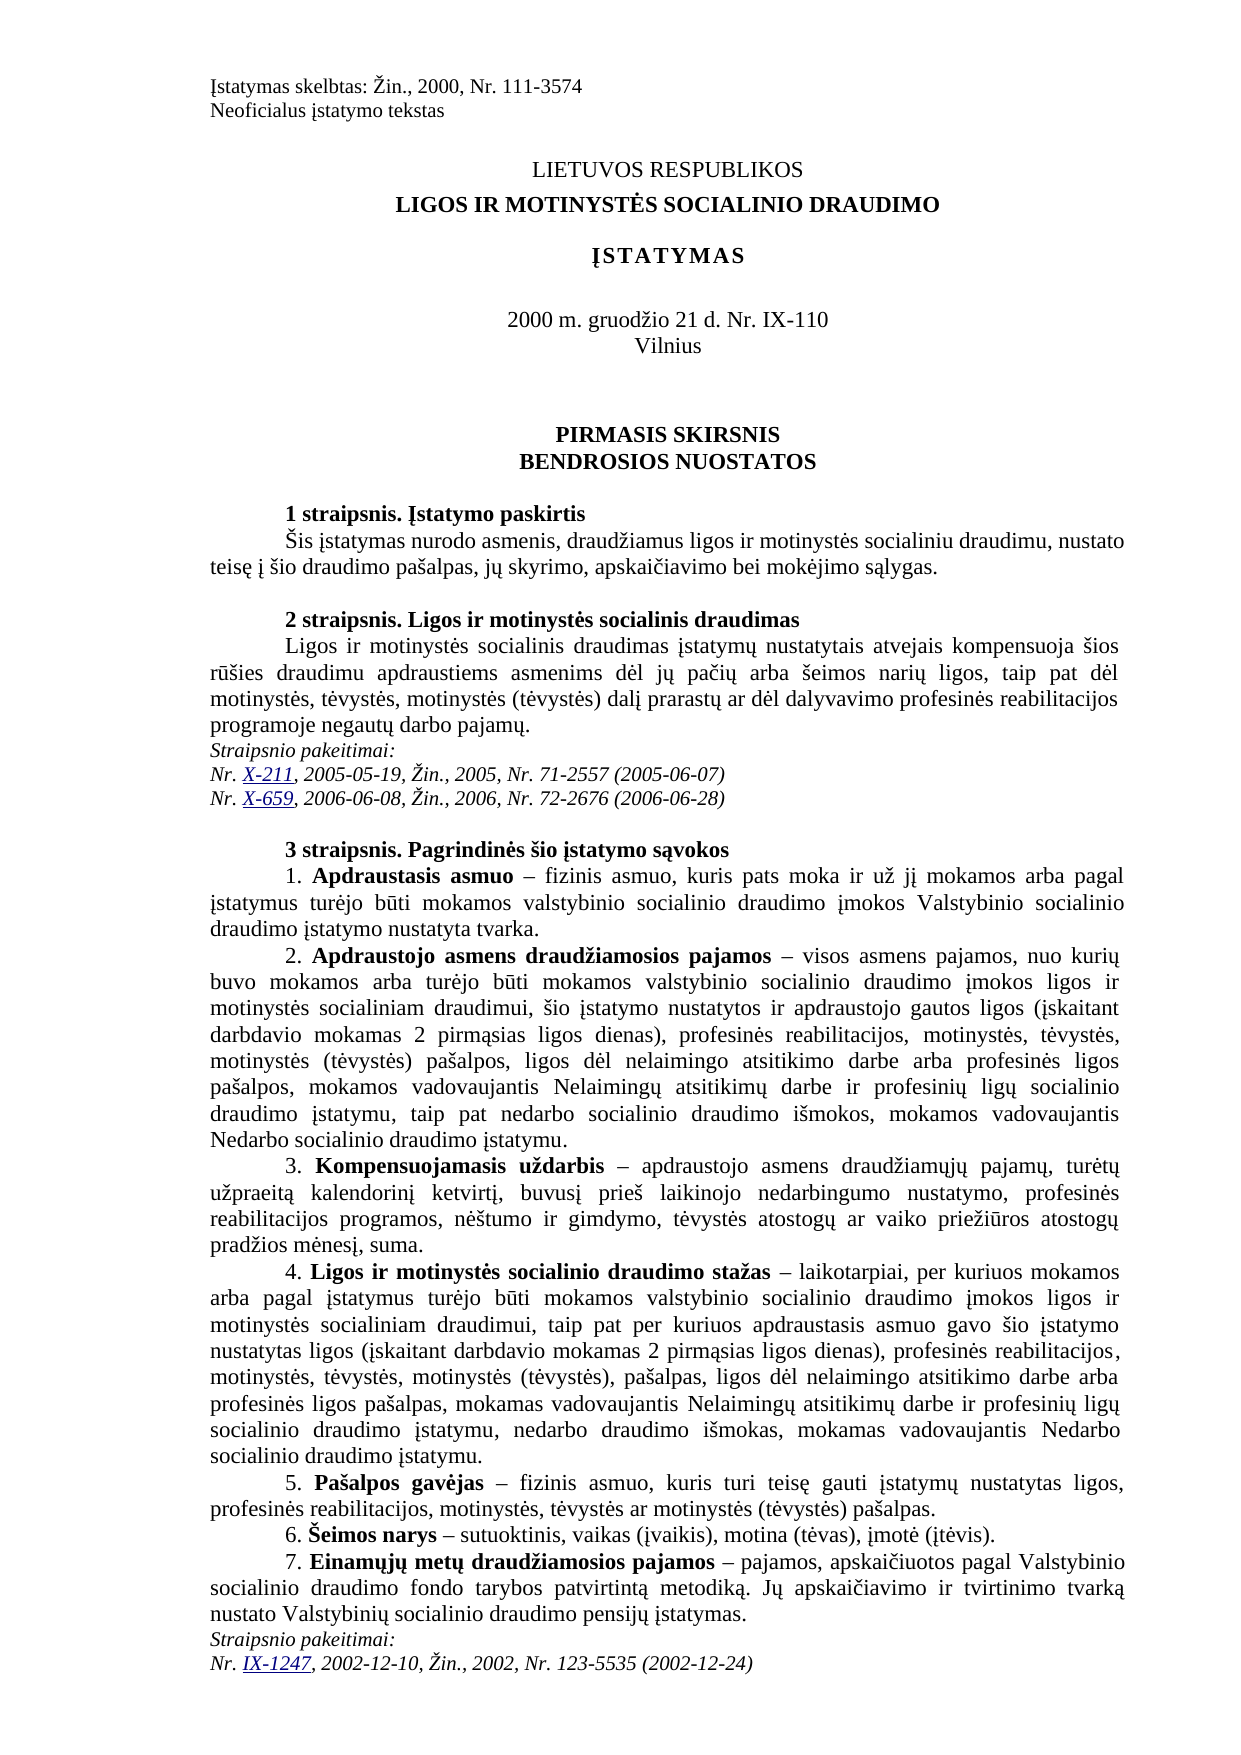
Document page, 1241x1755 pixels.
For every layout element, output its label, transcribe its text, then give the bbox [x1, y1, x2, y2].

text Šis įstatymas nurodo asmenis, draudžiamus ligos ir motinystės socialiniu draudimu, nustato teisę į šio draudimo pašalpas, jų skyrimo, apskaičiavimo bei mokėjimo sąlygas. [210, 527, 1126, 579]
text Straipsnio pakeitimai: [210, 1627, 1126, 1651]
text 1. Apdraustasis asmuo – fizinis asmuo, kuris pats moka ir už jį mokamos arba pagal įstatymus turėjo būti mokamos valstybinio socialinio draudimo įmokos Valstybinio socialinio draudimo įstatymo nustatyta tvarka. [210, 863, 1126, 942]
text 2. Apdraustojo asmens draudžiamosios pajamos – visos asmens pajamos, nuo kurių buvo mokamos arba turėjo būti mokamos valstybinio socialinio draudimo įmokos ligos ir motinystės socialiniam draudimui, šio įstatymo nustatytos ir apdraustojo gautos ligos (įskaitant darbdavio mokamas 2 pirmąsias ligos dienas), profesinės reabilitacijos, motinystės, tėvystės, motinystės (tėvystės) pašalpos, ligos dėl nelaimingo atsitikimo darbe arba profesinės ligos pašalpos, mokamos vadovaujantis Nelaimingų atsitikimų darbe ir profesinių ligų socialinio draudimo įstatymu, taip pat nedarbo socialinio draudimo išmokos, mokamos vadovaujantis Nedarbo socialinio draudimo įstatymu. [210, 942, 1120, 1152]
text LIETUVOS RESPUBLIKOS [210, 156, 1126, 183]
text Nr. X-659, 2006-06-08, Žin., 2006, Nr. 72-2676 (2006-06-28) [210, 786, 1120, 810]
subtitle PIRMASIS SKIRSNIS [210, 421, 1126, 448]
text 7. Einamųjų metų draudžiamosios pajamos – pajamos, apskaičiuotos pagal Valstybinio socialinio draudimo fondo tarybos patvirtintą metodiką. Jų apskaičiavimo ir tvirtinimo tvarką nustato Valstybinių socialinio draudimo pensijų įstatymas. [210, 1548, 1126, 1627]
text Nr. IX-1247, 2002-12-10, Žin., 2002, Nr. 123-5535 (2002-12-24) [210, 1651, 1126, 1675]
text BENDROSIOS NUOSTATOS [210, 448, 1126, 474]
text LIGOS IR MOTINYSTĖS SOCIALINIO DRAUDIMO [210, 191, 1126, 217]
text 2 straipsnis. Ligos ir motinystės socialinis draudimas [210, 606, 1120, 632]
text 6. Šeimos narys – sutuoktinis, vaikas (įvaikis), motina (tėvas), įmotė (įtėvis). [210, 1521, 1126, 1548]
text 4. Ligos ir motinystės socialinio draudimo stažas – laikotarpiai, per kuriuos mokamos arba pagal įstatymus turėjo būti mokamos valstybinio socialinio draudimo įmokos ligos ir motinystės socialiniam draudimui, taip pat per kuriuos apdraustasis asmuo gavo šio įstatymo nustatytas ligos (įskaitant darbdavio mokamas 2 pirmąsias ligos dienas), profesinės reabilitacijos, motinystės, tėvystės, motinystės (tėvystės), pašalpas, ligos dėl nelaimingo atsitikimo darbe arba profesinės ligos pašalpas, mokamas vadovaujantis Nelaimingų atsitikimų darbe ir profesinių ligų socialinio draudimo įstatymu, nedarbo draudimo išmokas, mokamas vadovaujantis Nedarbo socialinio draudimo įstatymu. [210, 1258, 1120, 1469]
text ĮSTATYMAS [210, 242, 1126, 269]
text 2000 m. gruodžio 21 d. Nr. IX-110 Vilnius [210, 306, 1126, 359]
text 5. Pašalpos gavėjas – fizinis asmuo, kuris turi teisę gauti įstatymų nustatytas ligos, profesinės reabilitacijos, motinystės, tėvystės ar motinystės (tėvystės) pašalpas. [210, 1469, 1126, 1521]
text Neoficialus įstatymo tekstas [210, 98, 1126, 122]
text Ligos ir motinystės socialinis draudimas įstatymų nustatytais atvejais kompensuoja šios rūšies draudimu apdraustiems asmenims dėl jų pačių arba šeimos narių ligos, taip pat dėl motinystės, tėvystės, motinystės (tėvystės) dalį prarastų ar dėl dalyvavimo profesinės reabilitacijos programoje negautų darbo pajamų. [210, 632, 1120, 738]
text 3 straipsnis. Pagrindinės šio įstatymo sąvokos [210, 836, 1126, 863]
text Įstatymas skelbtas: Žin., 2000, Nr. 111-3574 [210, 73, 1126, 98]
text 1 straipsnis. Įstatymo paskirtis [210, 501, 1126, 527]
text Straipsnio pakeitimai: [210, 738, 1126, 762]
text Nr. X-211, 2005-05-19, Žin., 2005, Nr. 71-2557 (2005-06-07) [210, 762, 1120, 786]
text 3. Kompensuojamasis uždarbis – apdraustojo asmens draudžiamųjų pajamų, turėtų užpraeitą kalendorinį ketvirtį, buvusį prieš laikinojo nedarbingumo nustatymo, profesinės reabilitacijos programos, nėštumo ir gimdymo, tėvystės atostogų ar vaiko priežiūros atostogų pradžios mėnesį, suma. [210, 1152, 1120, 1258]
